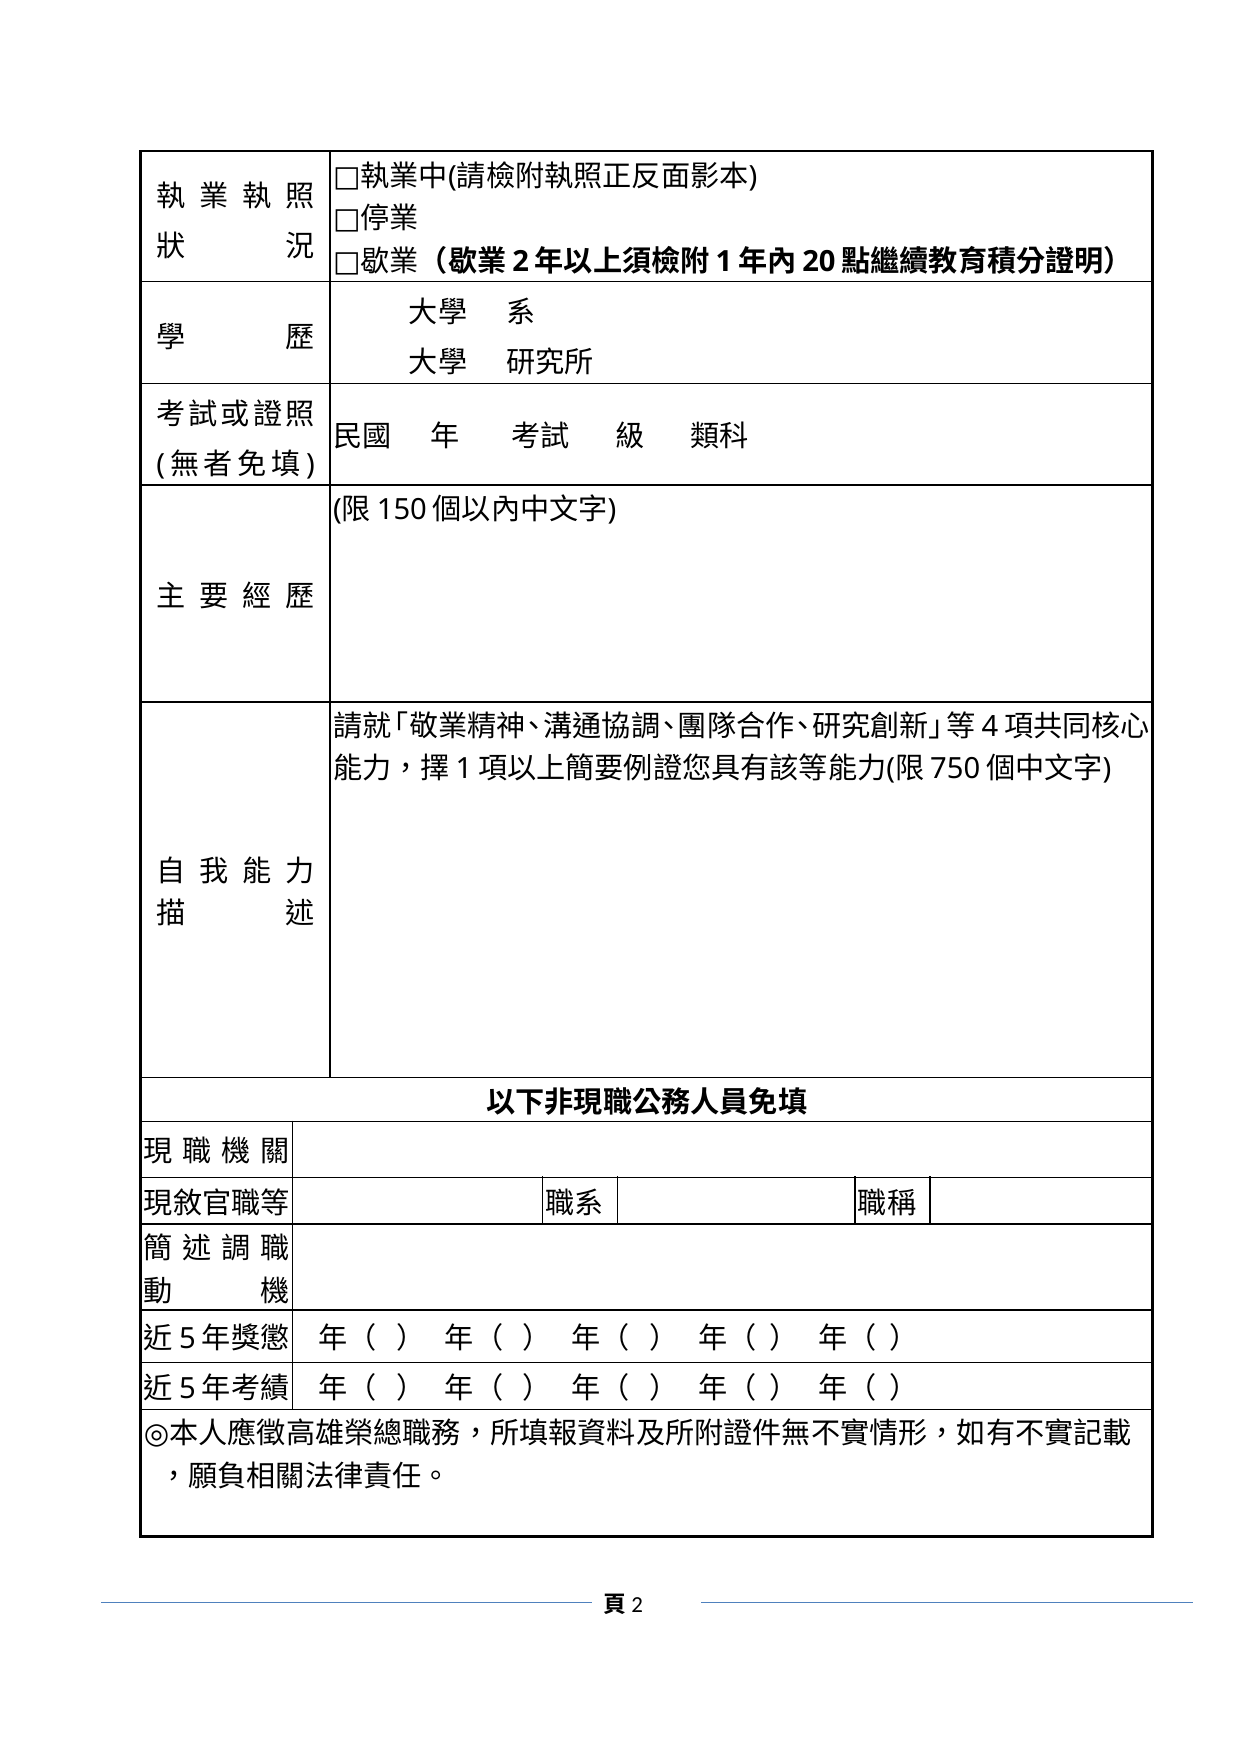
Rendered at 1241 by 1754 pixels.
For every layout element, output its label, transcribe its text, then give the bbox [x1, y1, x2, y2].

table_cell (限150個以內中文字) [331, 486, 1151, 701]
table_cell 現敘官職等 [142, 1178, 292, 1223]
table_cell 自我能力 描述 [142, 703, 329, 1077]
table_cell 職系 [543, 1178, 617, 1223]
table_cell 學歷 [142, 282, 329, 382]
table_cell 近5年獎懲 [142, 1311, 292, 1362]
table_cell 近5年考績 [142, 1363, 292, 1408]
table_cell 大學 系 大學 研究所 [331, 282, 1151, 382]
table_cell [293, 1225, 1151, 1309]
table_cell 年（ ） 年（ ） 年（ ） 年（ ） 年（ ） [293, 1311, 1151, 1362]
table_cell 年（ ） 年（ ） 年（ ） 年（ ） 年（ ） [293, 1363, 1151, 1408]
table_cell 執業執照 狀況 [142, 152, 329, 281]
table_cell 職稱 [856, 1178, 929, 1223]
table_cell [931, 1178, 1151, 1223]
table_cell □執業中(請檢附執照正反面影本) □停業 □歇業（歇業2年以上須檢附1年內20點繼續教育積分證明） [331, 152, 1151, 281]
table_cell [293, 1122, 1151, 1176]
table_cell 考試或證照(無者免填) [142, 384, 329, 484]
table_cell 主要經歷 [142, 486, 329, 701]
table_cell 現職機關 [142, 1122, 292, 1176]
table_cell [293, 1178, 542, 1223]
table_cell 簡述調職 動機 [142, 1225, 292, 1309]
table_cell 民國 年 考試 級 類科 [331, 384, 1151, 484]
table_cell ◎本人應徵高雄榮總職務，所填報資料及所附證件無不實情形，如有不實記載 ，願負相關法律責任。 [142, 1410, 1151, 1534]
table_cell [618, 1178, 854, 1223]
table_cell 以下非現職公務人員免填 [142, 1078, 1151, 1121]
table_cell 請就「敬業精神、溝通協調、團隊合作、研究創新」等4項共同核心能力，擇1項以上簡要例證您具有該等能力(限750個中文字) [331, 703, 1151, 1077]
